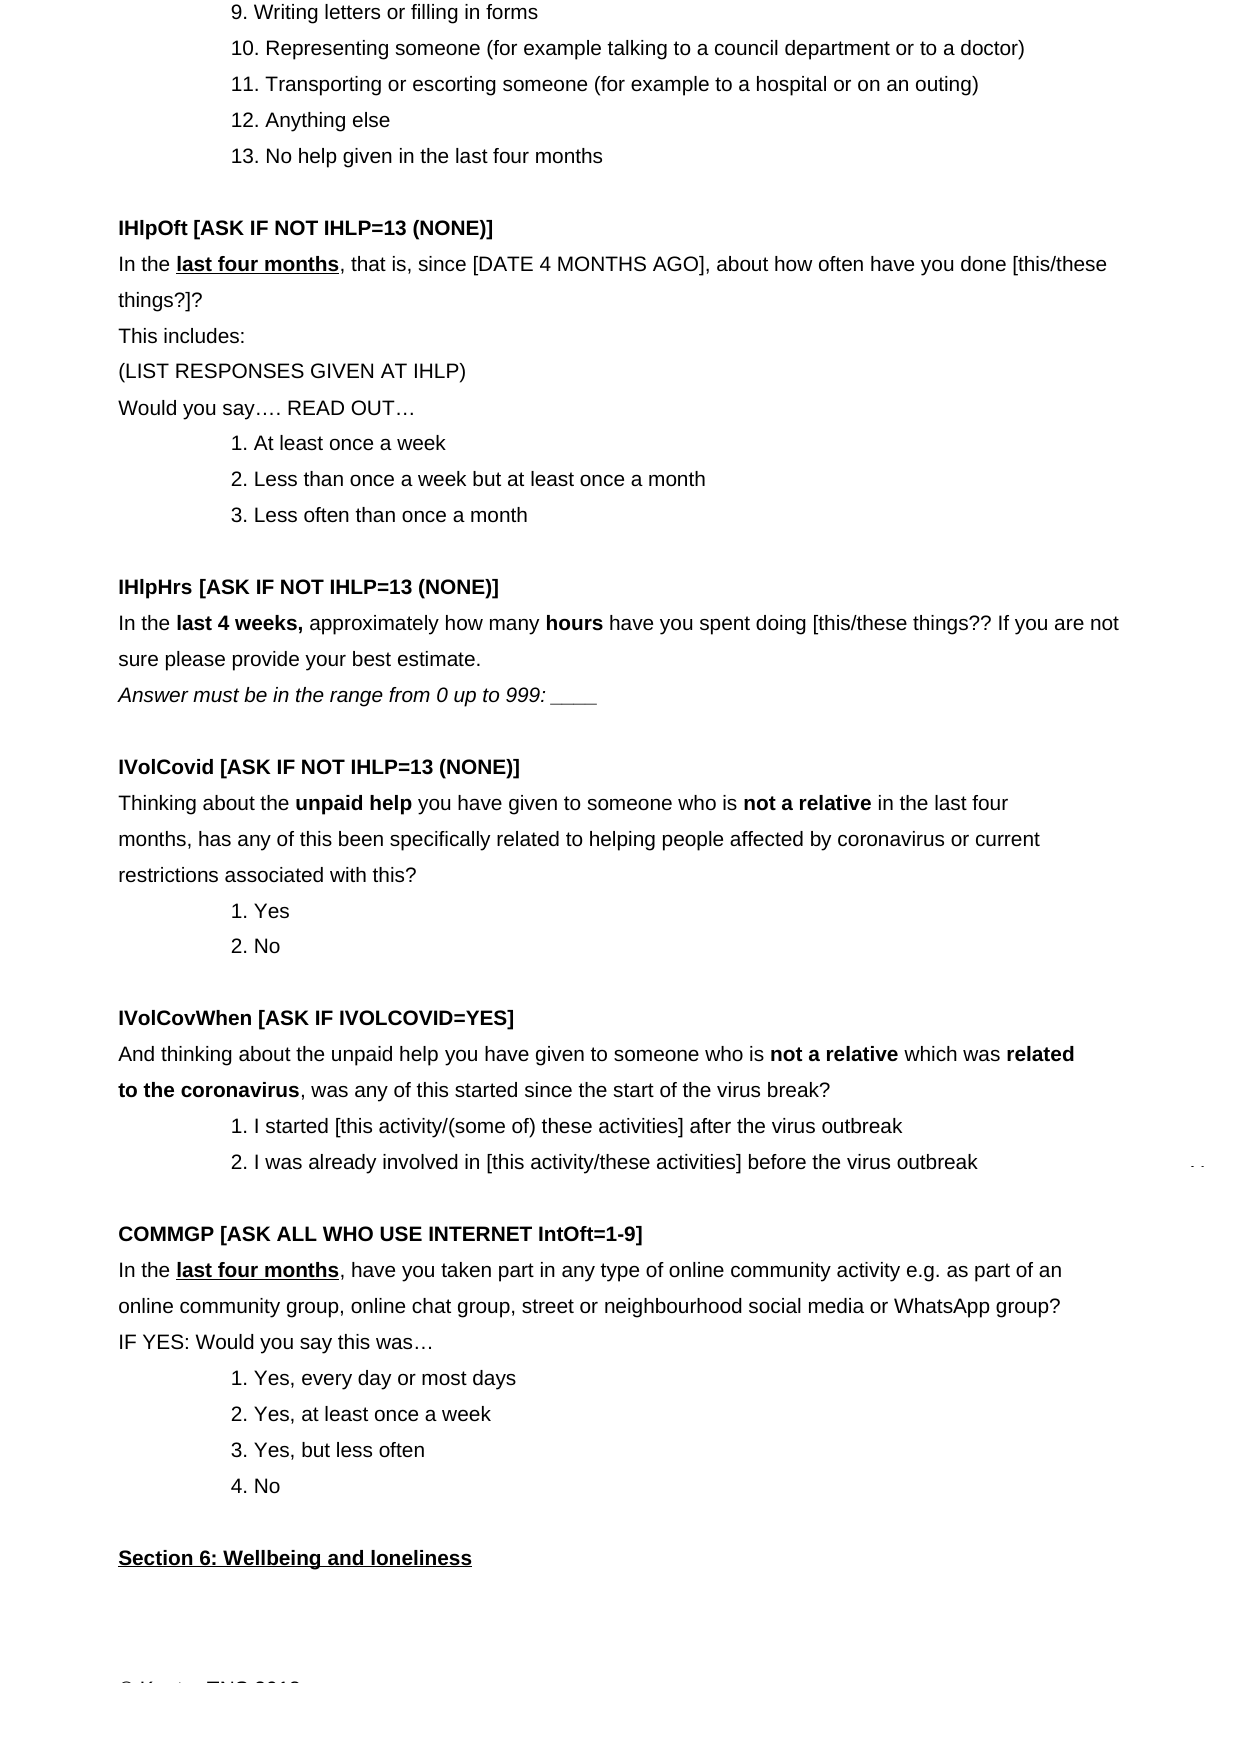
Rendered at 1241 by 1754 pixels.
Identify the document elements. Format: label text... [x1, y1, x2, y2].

text 2. Less than once a week but at least once a month [231, 467, 1122, 491]
text 1. Yes, every day or most days [231, 1366, 1122, 1389]
text 11. Transporting or escorting someone (for example to a hospital or on an outing) [231, 72, 1122, 96]
text IHlpHrs [ASK IF NOT IHLP=13 (NONE)] [118, 575, 1122, 599]
text 1. I started [this activity/(some of) these activities] after the virus outbreak [231, 1114, 1122, 1138]
text In the last four months, that is, since [DATE 4 MONTHS AGO], about how often have you done [this/these things?]? [118, 252, 1122, 311]
text 2. Yes, at least once a week [231, 1402, 1122, 1426]
text This includes: [118, 323, 1122, 347]
text Thinking about the unpaid help you have given to someone who is not a relative in the last four months, has any of this been specifically related to helping people affected by coronavirus or current restrictions associated with this? [118, 791, 1076, 886]
text Answer must be in the range from 0 up to 999: ____ [118, 683, 1122, 707]
text Section 6: Wellbeing and loneliness [118, 1545, 1122, 1569]
text 2. No [231, 934, 1122, 958]
text 3. Less often than once a month [231, 503, 1122, 527]
text IVolCovid [ASK IF NOT IHLP=13 (NONE)] [118, 755, 1122, 779]
text Would you say…. READ OUT… [118, 395, 1122, 419]
text 10. Representing someone (for example talking to a council department or to a doctor) [231, 36, 1122, 60]
text 4. No [231, 1473, 1122, 1497]
text 1. Yes [231, 898, 1122, 922]
text 2. I was already involved in [this activity/these activities] before the virus outbreak [231, 1150, 1122, 1174]
text IF YES: Would you say this was… [118, 1330, 1122, 1354]
text IHlpOft [ASK IF NOT IHLP=13 (NONE)] [118, 216, 1122, 239]
text IVolCovWhen [ASK IF IVOLCOVID=YES] [118, 1006, 1122, 1030]
text 13. No help given in the last four months [231, 144, 1122, 168]
text And thinking about the unpaid help you have given to someone who is not a relative which was related to the coronavirus, was any of this started since the start of the virus break? [118, 1042, 1076, 1102]
text 3. Yes, but less often [231, 1437, 1122, 1461]
text In the last four months, have you taken part in any type of online community activity e.g. as part of an online community group, online chat group, street or neighbourhood social media or WhatsApp group? [118, 1258, 1122, 1318]
text 12. Anything else [231, 108, 1122, 132]
text COMMGP [ASK ALL WHO USE INTERNET IntOft=1-9] [118, 1222, 1122, 1246]
text In the last 4 weeks, approximately how many hours have you spent doing [this/these things?? If you are not sure please provide your best estimate. [118, 611, 1122, 671]
text 9. Writing letters or filling in forms [231, 0, 1122, 24]
text 1. At least once a week [231, 431, 1122, 455]
text (LIST RESPONSES GIVEN AT IHLP) [118, 359, 1122, 383]
